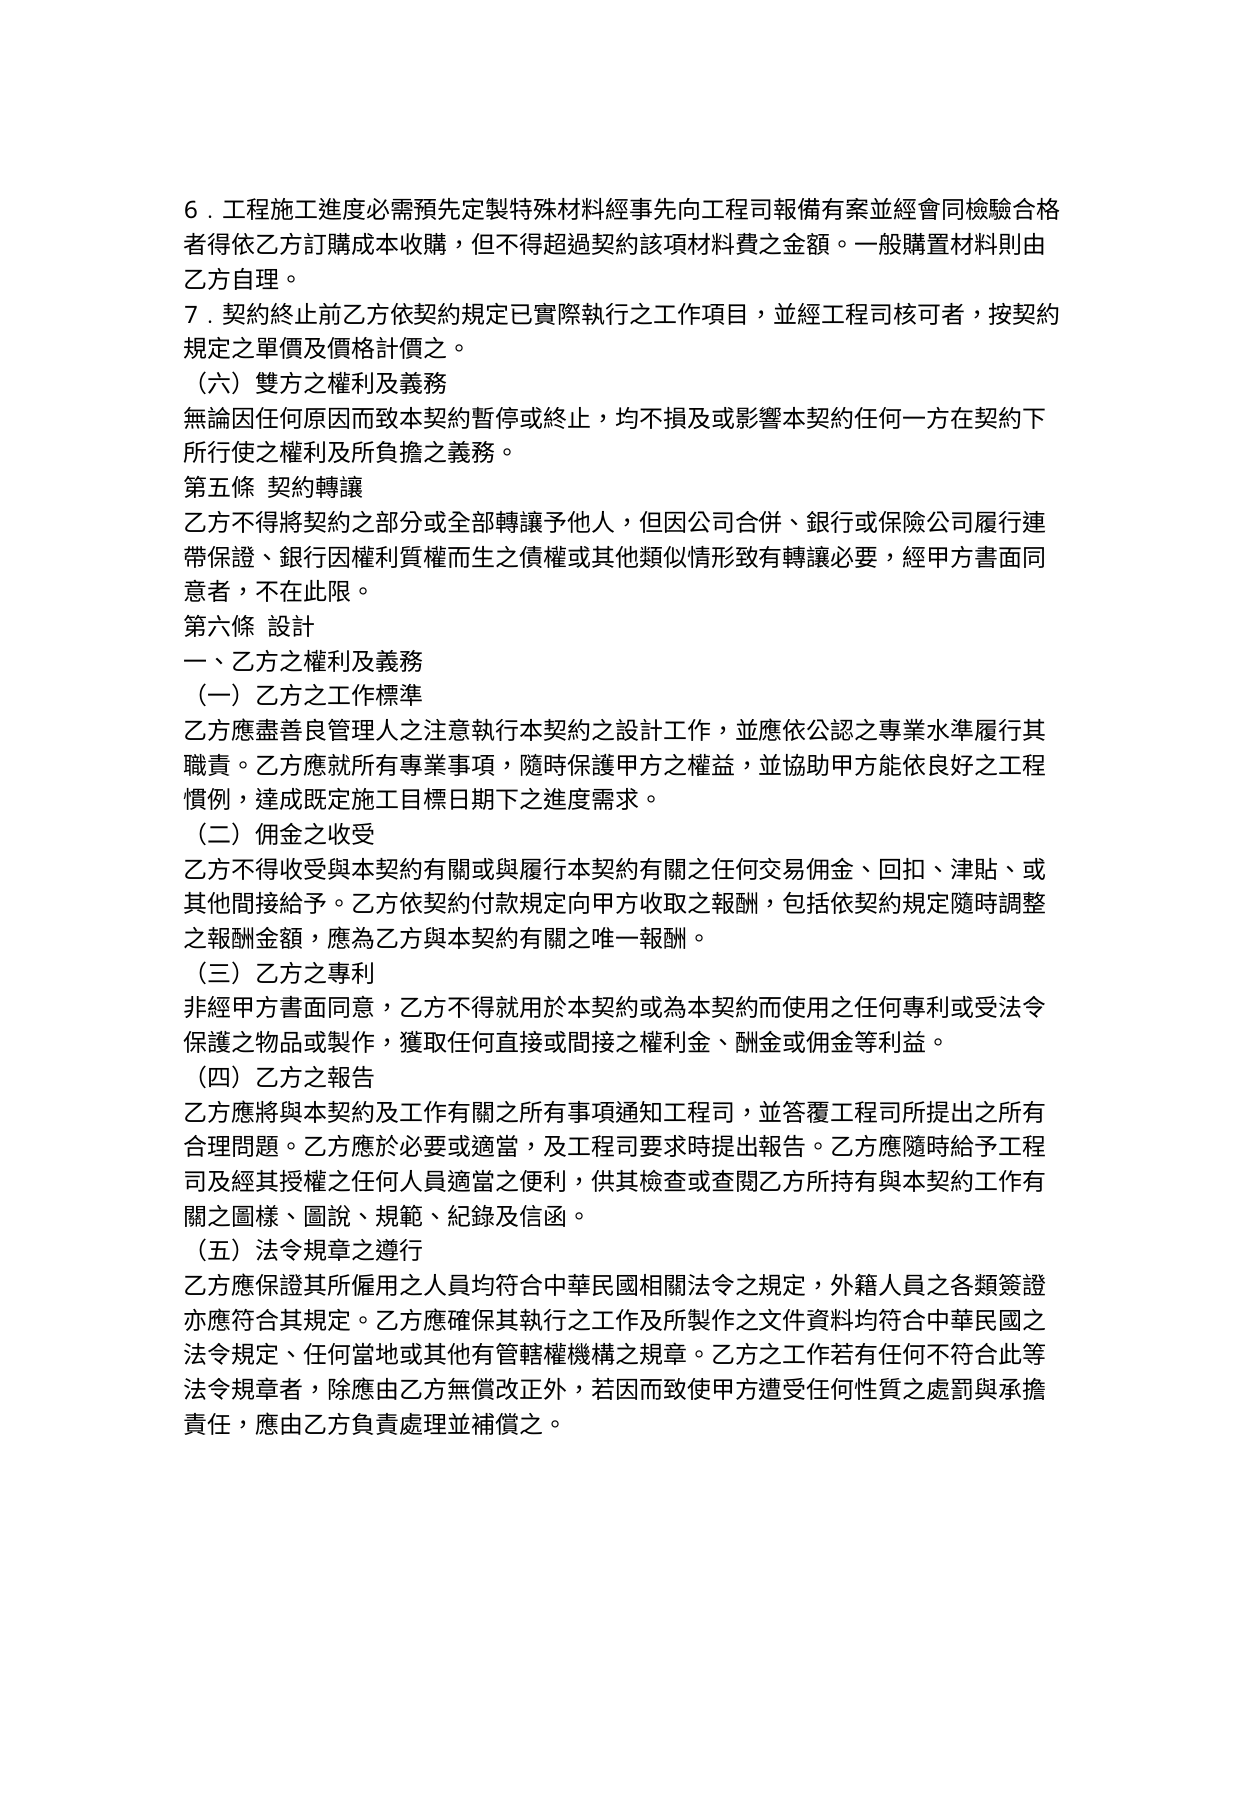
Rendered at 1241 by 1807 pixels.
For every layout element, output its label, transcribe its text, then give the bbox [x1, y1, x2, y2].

text 乙方不得將契約之部分或全部轉讓予他人，但因公司合併、銀行或保險公司履行連帶保證、銀行因權利質權而生之債權或其他類似情形致有轉讓必要，經甲方書面同意者，不在此限。 [184, 503, 1064, 607]
text （三）乙方之專利 [184, 954, 1064, 989]
text （一）乙方之工作標準 [184, 677, 1064, 712]
text 無論因任何原因而致本契約暫停或終止，均不損及或影響本契約任何一方在契約下所行使之權利及所負擔之義務。 [184, 399, 1064, 469]
text （五）法令規章之遵行 [184, 1232, 1064, 1267]
text 7﹒契約終止前乙方依契約規定已實際執行之工作項目，並經工程司核可者，按契約規定之單價及價格計價之。 [184, 295, 1064, 365]
text 乙方應保證其所僱用之人員均符合中華民國相關法令之規定，外籍人員之各類簽證亦應符合其規定。乙方應確保其執行之工作及所製作之文件資料均符合中華民國之法令規定、任何當地或其他有管轄權機構之規章。乙方之工作若有任何不符合此等法令規章者，除應由乙方無償改正外，若因而致使甲方遭受任何性質之處罰與承擔責任，應由乙方負責處理並補償之。 [184, 1267, 1064, 1440]
text 一、乙方之權利及義務 [184, 642, 1064, 677]
text 6﹒工程施工進度必需預先定製特殊材料經事先向工程司報備有案並經會同檢驗合格者得依乙方訂購成本收購，但不得超過契約該項材料費之金額。一般購置材料則由乙方自理。 [184, 191, 1064, 295]
text 第六條 設計 [184, 607, 1064, 642]
text 第五條 契約轉讓 [184, 469, 1064, 503]
text （二）佣金之收受 [184, 816, 1064, 850]
text 乙方應盡善良管理人之注意執行本契約之設計工作，並應依公認之專業水準履行其職責。乙方應就所有專業事項，隨時保護甲方之權益，並協助甲方能依良好之工程慣例，達成既定施工目標日期下之進度需求。 [184, 712, 1064, 816]
text 乙方應將與本契約及工作有關之所有事項通知工程司，並答覆工程司所提出之所有合理問題。乙方應於必要或適當，及工程司要求時提出報告。乙方應隨時給予工程司及經其授權之任何人員適當之便利，供其檢查或查閱乙方所持有與本契約工作有關之圖樣、圖說、規範、紀錄及信函。 [184, 1093, 1064, 1232]
text （四）乙方之報告 [184, 1058, 1064, 1093]
text 乙方不得收受與本契約有關或與履行本契約有關之任何交易佣金、回扣、津貼、或其他間接給予。乙方依契約付款規定向甲方收取之報酬，包括依契約規定隨時調整之報酬金額，應為乙方與本契約有關之唯一報酬。 [184, 850, 1064, 954]
text （六）雙方之權利及義務 [184, 365, 1064, 399]
text 非經甲方書面同意，乙方不得就用於本契約或為本契約而使用之任何專利或受法令保護之物品或製作，獲取任何直接或間接之權利金、酬金或佣金等利益。 [184, 989, 1064, 1058]
